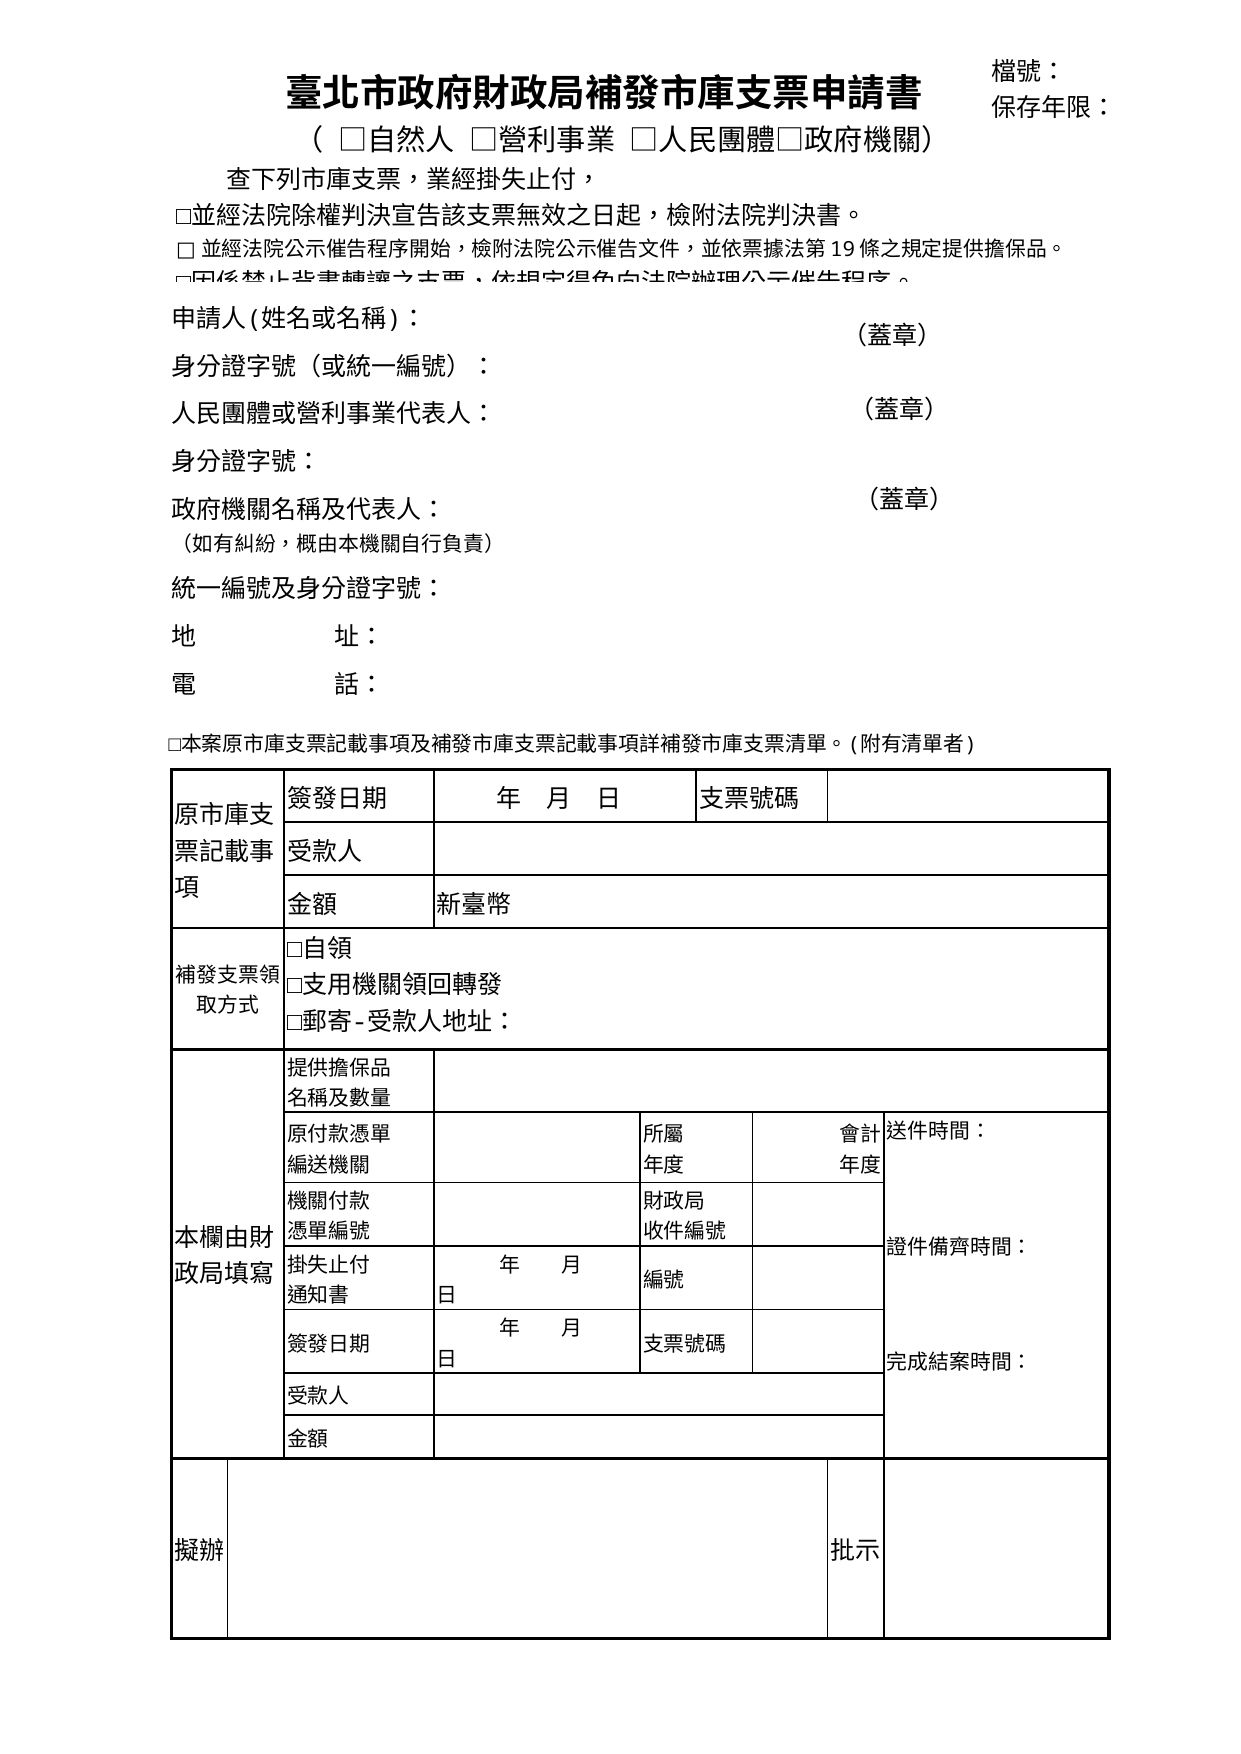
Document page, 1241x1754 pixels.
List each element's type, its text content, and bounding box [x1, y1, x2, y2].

table_cell 會計 年度 [753, 1113, 883, 1181]
table_cell [435, 823, 1107, 874]
table_cell [435, 1374, 883, 1414]
text 身分證字號（或統一編號）： [171, 334, 510, 382]
table_cell 所屬 年度 [641, 1113, 752, 1181]
table_cell 原付款憑單 編送機關 [285, 1113, 433, 1181]
table_cell 批示 [828, 1460, 883, 1637]
table_cell [435, 1416, 883, 1457]
text 地 址： [171, 605, 510, 653]
table_cell [435, 1113, 639, 1181]
table_cell 掛失止付 通知書 [285, 1247, 433, 1308]
table_cell [228, 1460, 827, 1637]
text （蓋章） [849, 389, 951, 426]
table_cell 年 月 日 [435, 1310, 639, 1372]
table_cell [753, 1247, 883, 1308]
table_cell 擬辦 [173, 1460, 227, 1637]
table_cell 年 月 日 [435, 1247, 639, 1308]
table_header 支票號碼 [697, 771, 827, 821]
table_cell 提供擔保品 名稱及數量 [285, 1051, 433, 1111]
table_cell [753, 1183, 883, 1245]
text （蓋章） [854, 480, 956, 516]
text （如有糾紛，概由本機關自行負責） [171, 526, 510, 557]
table_cell 送件時間： 證件備齊時間： 完成結案時間： [885, 1113, 1107, 1457]
table_cell 新臺幣 [435, 876, 1107, 927]
table_header 原市庫支票記載事項 [173, 771, 283, 927]
table_cell 機關付款 憑單編號 [285, 1183, 433, 1245]
table_cell 支票號碼 [641, 1310, 752, 1372]
text 檔號： [991, 51, 1137, 87]
text □因係禁止背書轉讓之支票，依規定得免向法院辦理公示催告程序。 [176, 262, 1068, 282]
table_cell 編號 [641, 1247, 752, 1308]
table_cell 金額 [285, 876, 433, 927]
text 保存年限： [1068, 87, 1137, 123]
table_cell [753, 1310, 883, 1372]
text 查下列市庫支票，業經掛失止付， [176, 159, 1068, 196]
table_cell 受款人 [285, 823, 433, 874]
table_cell 金額 [285, 1416, 433, 1457]
text （ □自然人 □營利事業 □人民團體□政府機關） [176, 117, 1068, 159]
text 電 話： [171, 653, 510, 701]
table_cell 財政局 收件編號 [641, 1183, 752, 1245]
text □並經法院除權判決宣告該支票無效之日起，檢附法院判決書。 [176, 196, 1068, 232]
text 統一編號及身分證字號： [171, 557, 510, 605]
text 身分證字號： [171, 430, 510, 478]
list 並經法院公示催告程序開始，檢附法院公示催告文件，並依票據法第19條之規定提供擔保品。 [176, 232, 1068, 262]
table_header 年 月 日 [435, 771, 695, 821]
table_cell 本欄由財政局填寫 [173, 1051, 283, 1457]
text 申請人(姓名或名稱)： [171, 286, 510, 334]
text □本案原市庫支票記載事項及補發市庫支票記載事項詳補發市庫支票清單。(附有清單者) [168, 727, 1053, 758]
table_header 簽發日期 [285, 771, 433, 821]
text 政府機關名稱及代表人： [171, 478, 510, 526]
table_cell □自領 □支用機關領回轉發 □郵寄-受款人地址： [285, 929, 1107, 1048]
table_cell [435, 1183, 639, 1245]
table_cell [435, 1051, 1107, 1111]
table_cell 簽發日期 [285, 1310, 433, 1372]
text （蓋章） [843, 315, 963, 351]
table_header [828, 771, 1107, 821]
table_cell 補發支票領取方式 [173, 929, 283, 1048]
table_cell 受款人 [285, 1374, 433, 1414]
table_cell [885, 1460, 1107, 1637]
text 臺北市政府財政局補發市庫支票申請書 [161, 63, 1068, 117]
text 人民團體或營利事業代表人： [171, 382, 510, 430]
